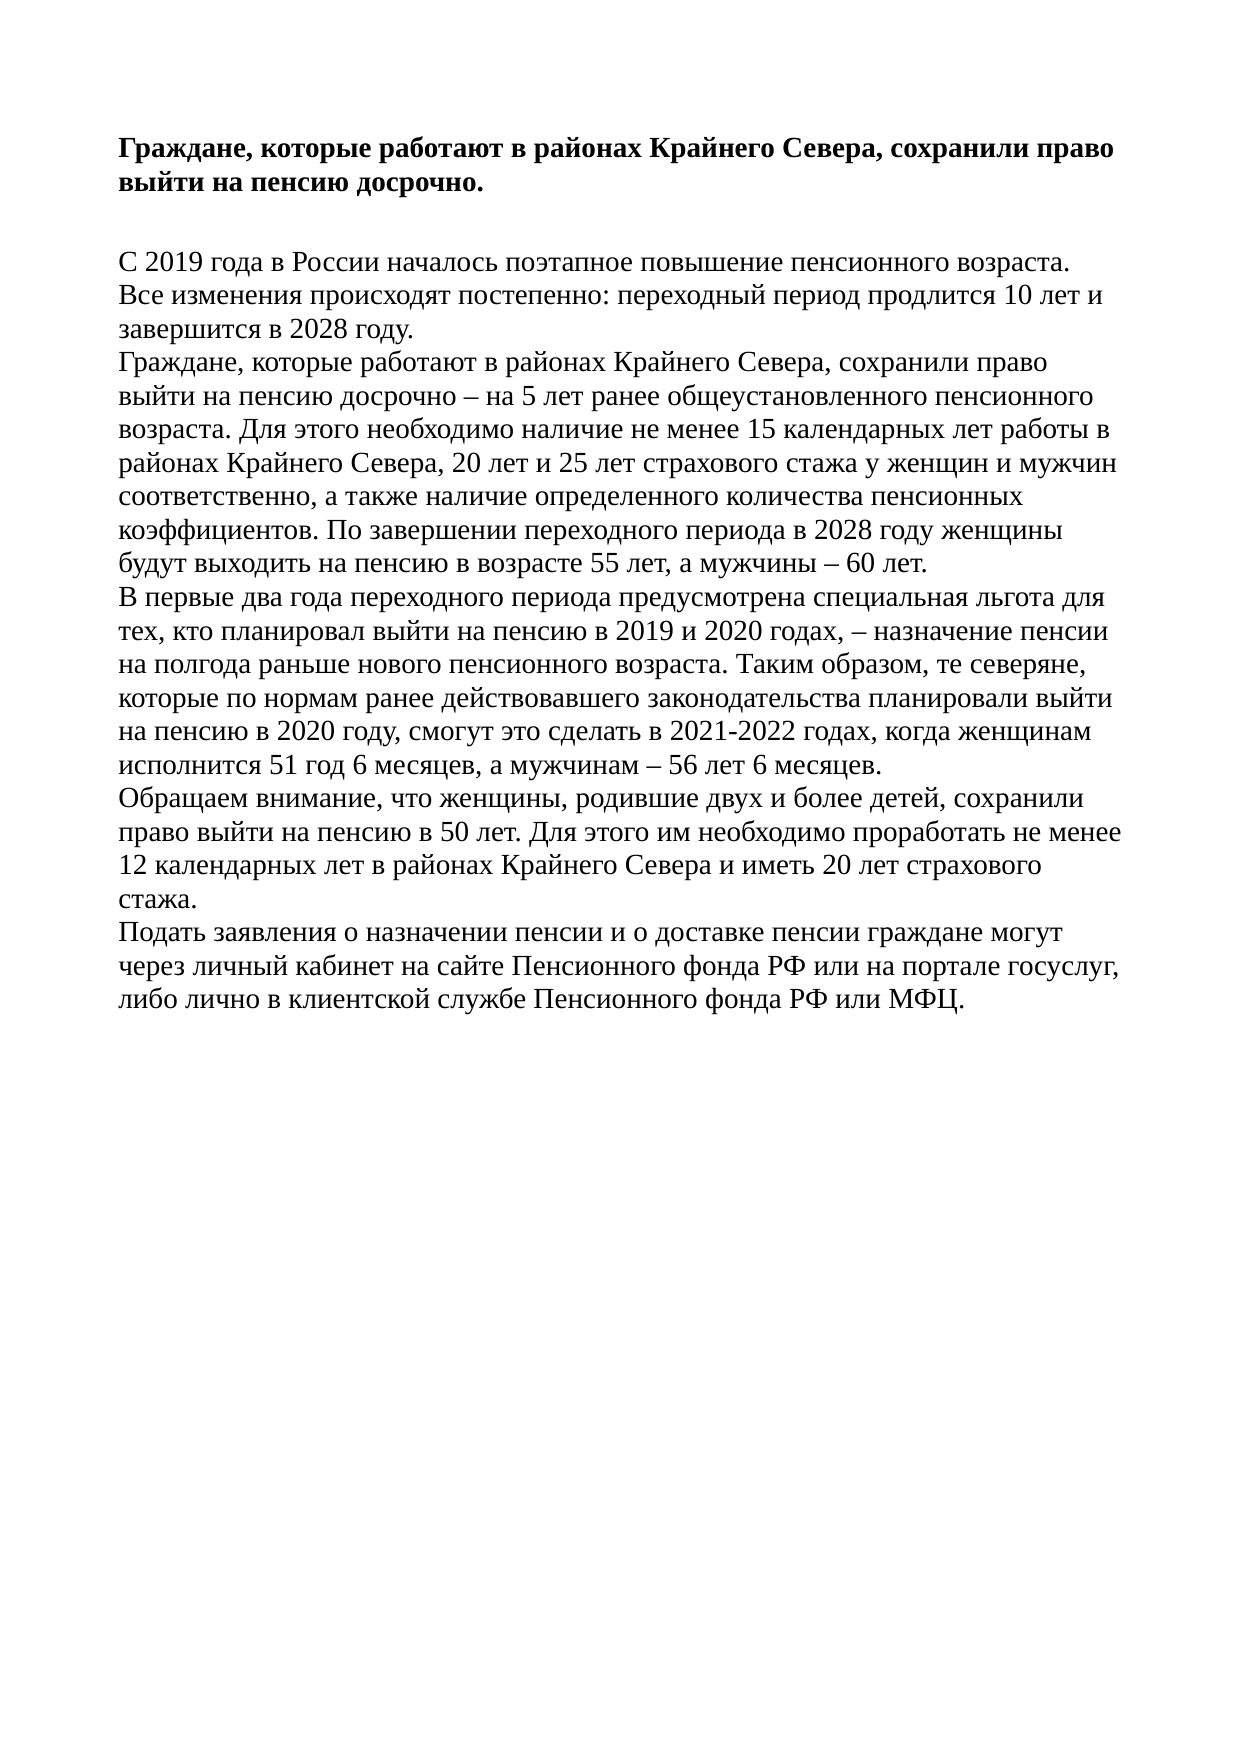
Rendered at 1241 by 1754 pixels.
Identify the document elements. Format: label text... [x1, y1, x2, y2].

text С 2019 года в России началось поэтапное повышение пенсионного возраста. Все изменения происходят постепенно: переходный период продлится 10 лет и завершится в 2028 году. Граждане, которые работают в районах Крайнего Севера, сохранили право выйти на пенсию досрочно – на 5 лет ранее общеустановленного пенсионного возраста. Для этого необходимо наличие не менее 15 календарных лет работы в районах Крайнего Севера, 20 лет и 25 лет страхового стажа у женщин и мужчин соответственно, а также наличие определенного количества пенсионных коэффициентов. По завершении переходного периода в 2028 году женщины будут выходить на пенсию в возрасте 55 лет, а мужчины – 60 лет. В первые два года переходного периода предусмотрена специальная льгота для тех, кто планировал выйти на пенсию в 2019 и 2020 годах, – назначение пенсии на полгода раньше нового пенсионного возраста. Таким образом, те северяне, которые по нормам ранее действовавшего законодательства планировали выйти на пенсию в 2020 году, смогут это сделать в 2021-2022 годах, когда женщинам исполнится 51 год 6 месяцев, а мужчинам – 56 лет 6 месяцев. Обращаем внимание, что женщины, родившие двух и более детей, сохранили право выйти на пенсию в 50 лет. Для этого им необходимо проработать не менее 12 календарных лет в районах Крайнего Севера и иметь 20 лет страхового стажа. Подать заявления о назначении пенсии и о доставке пенсии граждане могут через личный кабинет на сайте Пенсионного фонда РФ или на портале госуслуг, либо лично в клиентской службе Пенсионного фонда РФ или МФЦ. [118, 244, 1122, 1015]
subtitle Граждане, которые работают в районах Крайнего Севера, сохранили право выйти на пенсию досрочно. [118, 131, 1122, 198]
